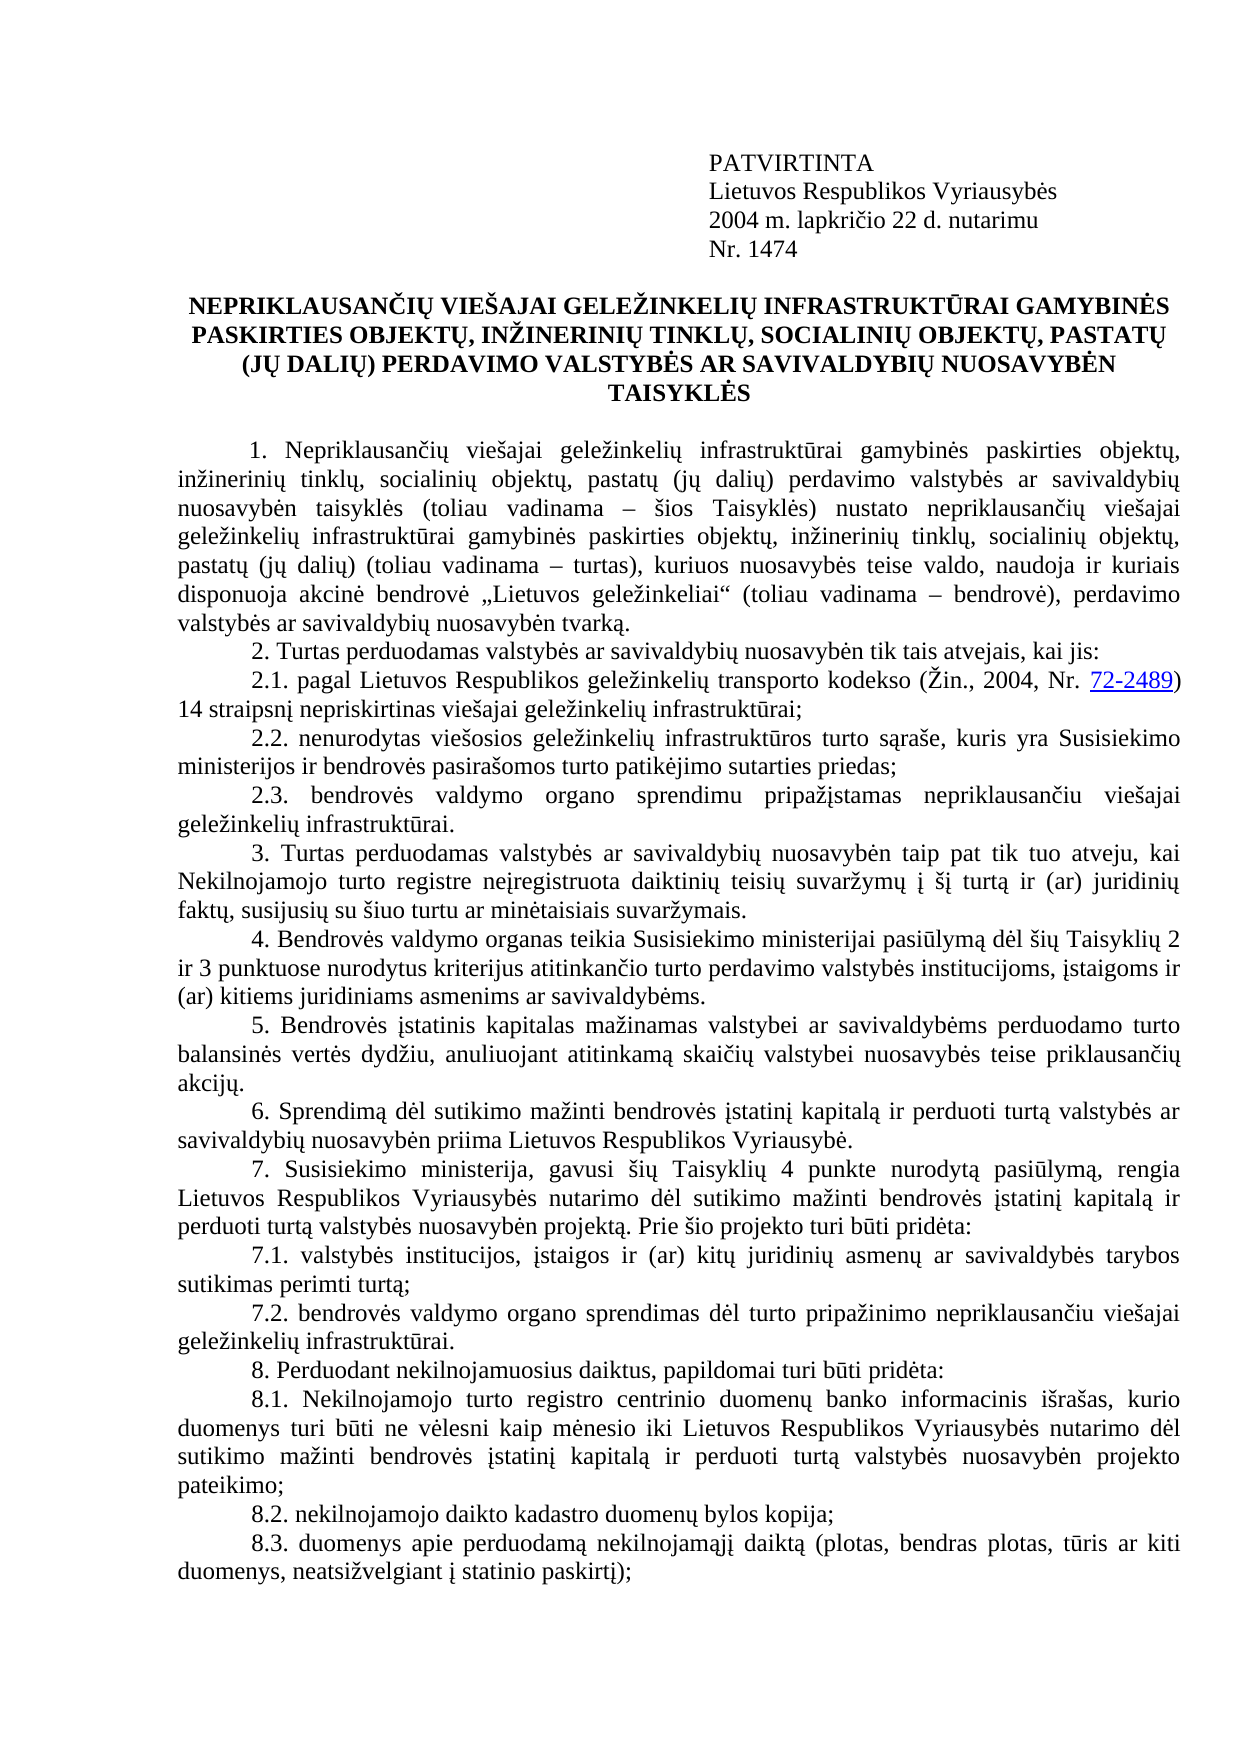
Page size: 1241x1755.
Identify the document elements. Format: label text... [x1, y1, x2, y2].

text 8.2. nekilnojamojo daikto kadastro duomenų bylos kopija; [177, 1499, 1181, 1528]
text 7. Susisiekimo ministerija, gavusi šių Taisyklių 4 punkte nurodytą pasiūlymą, rengia Lietuvos Respublikos Vyriausybės nutarimo dėl sutikimo mažinti bendrovės įstatinį kapitalą ir perduoti turtą valstybės nuosavybėn projektą. Prie šio projekto turi būti pridėta: [177, 1154, 1181, 1240]
text 8.1. Nekilnojamojo turto registro centrinio duomenų banko informacinis išrašas, kurio duomenys turi būti ne vėlesni kaip mėnesio iki Lietuvos Respublikos Vyriausybės nutarimo dėl sutikimo mažinti bendrovės įstatinį kapitalą ir perduoti turtą valstybės nuosavybėn projekto pateikimo; [177, 1384, 1181, 1499]
text 5. Bendrovės įstatinis kapitalas mažinamas valstybei ar savivaldybėms perduodamo turto balansinės vertės dydžiu, anuliuojant atitinkamą skaičių valstybei nuosavybės teise priklausančių akcijų. [177, 1010, 1181, 1096]
text 7.1. valstybės institucijos, įstaigos ir (ar) kitų juridinių asmenų ar savivaldybės tarybos sutikimas perimti turtą; [177, 1240, 1181, 1298]
text 2004 m. lapkričio 22 d. nutarimu [177, 205, 1181, 234]
text 2. Turtas perduodamas valstybės ar savivaldybių nuosavybėn tik tais atvejais, kai jis: [177, 636, 1181, 665]
text 8. Perduodant nekilnojamuosius daiktus, papildomai turi būti pridėta: [177, 1355, 1181, 1384]
text 2.1. pagal Lietuvos Respublikos geležinkelių transporto kodekso (Žin., 2004, Nr. 72-2489) 14 straipsnį nepriskirtinas viešajai geležinkelių infrastruktūrai; [177, 665, 1181, 723]
text PATVIRTINTA [177, 148, 1181, 176]
text 3. Turtas perduodamas valstybės ar savivaldybių nuosavybėn taip pat tik tuo atveju, kai Nekilnojamojo turto registre neįregistruota daiktinių teisių suvaržymų į šį turtą ir (ar) juridinių faktų, susijusių su šiuo turtu ar minėtaisiais suvaržymais. [177, 838, 1181, 924]
text Lietuvos Respublikos Vyriausybės [177, 176, 1181, 205]
text 6. Sprendimą dėl sutikimo mažinti bendrovės įstatinį kapitalą ir perduoti turtą valstybės ar savivaldybių nuosavybėn priima Lietuvos Respublikos Vyriausybė. [177, 1096, 1181, 1154]
text 4. Bendrovės valdymo organas teikia Susisiekimo ministerijai pasiūlymą dėl šių Taisyklių 2 ir 3 punktuose nurodytus kriterijus atitinkančio turto perdavimo valstybės institucijoms, įstaigoms ir (ar) kitiems juridiniams asmenims ar savivaldybėms. [177, 924, 1181, 1010]
text 2.3. bendrovės valdymo organo sprendimu pripažįstamas nepriklausančiu viešajai geležinkelių infrastruktūrai. [177, 780, 1181, 838]
text 1. Nepriklausančių viešajai geležinkelių infrastruktūrai gamybinės paskirties objektų, inžinerinių tinklų, socialinių objektų, pastatų (jų dalių) perdavimo valstybės ar savivaldybių nuosavybėn taisyklės (toliau vadinama – šios Taisyklės) nustato nepriklausančių viešajai geležinkelių infrastruktūrai gamybinės paskirties objektų, inžinerinių tinklų, socialinių objektų, pastatų (jų dalių) (toliau vadinama – turtas), kuriuos nuosavybės teise valdo, naudoja ir kuriais disponuoja akcinė bendrovė „Lietuvos geležinkeliai“ (toliau vadinama – bendrovė), perdavimo valstybės ar savivaldybių nuosavybėn tvarką. [177, 435, 1181, 636]
text 2.2. nenurodytas viešosios geležinkelių infrastruktūros turto sąraše, kuris yra Susisiekimo ministerijos ir bendrovės pasirašomos turto patikėjimo sutarties priedas; [177, 723, 1181, 780]
text Nr. 1474 [177, 234, 1181, 263]
text 7.2. bendrovės valdymo organo sprendimas dėl turto pripažinimo nepriklausančiu viešajai geležinkelių infrastruktūrai. [177, 1298, 1181, 1355]
text NEPRIKLAUSANČIŲ VIEŠAJAI GELEŽINKELIŲ INFRASTRUKTŪRAI GAMYBINĖS PASKIRTIES OBJEKTŲ, INŽINERINIŲ TINKLŲ, SOCIALINIŲ OBJEKTŲ, PASTATŲ (JŲ DALIŲ) PERDAVIMO VALSTYBĖS AR SAVIVALDYBIŲ NUOSAVYBĖN TAISYKLĖS [177, 291, 1181, 406]
text 8.3. duomenys apie perduodamą nekilnojamąjį daiktą (plotas, bendras plotas, tūris ar kiti duomenys, neatsižvelgiant į statinio paskirtį); [177, 1528, 1181, 1585]
